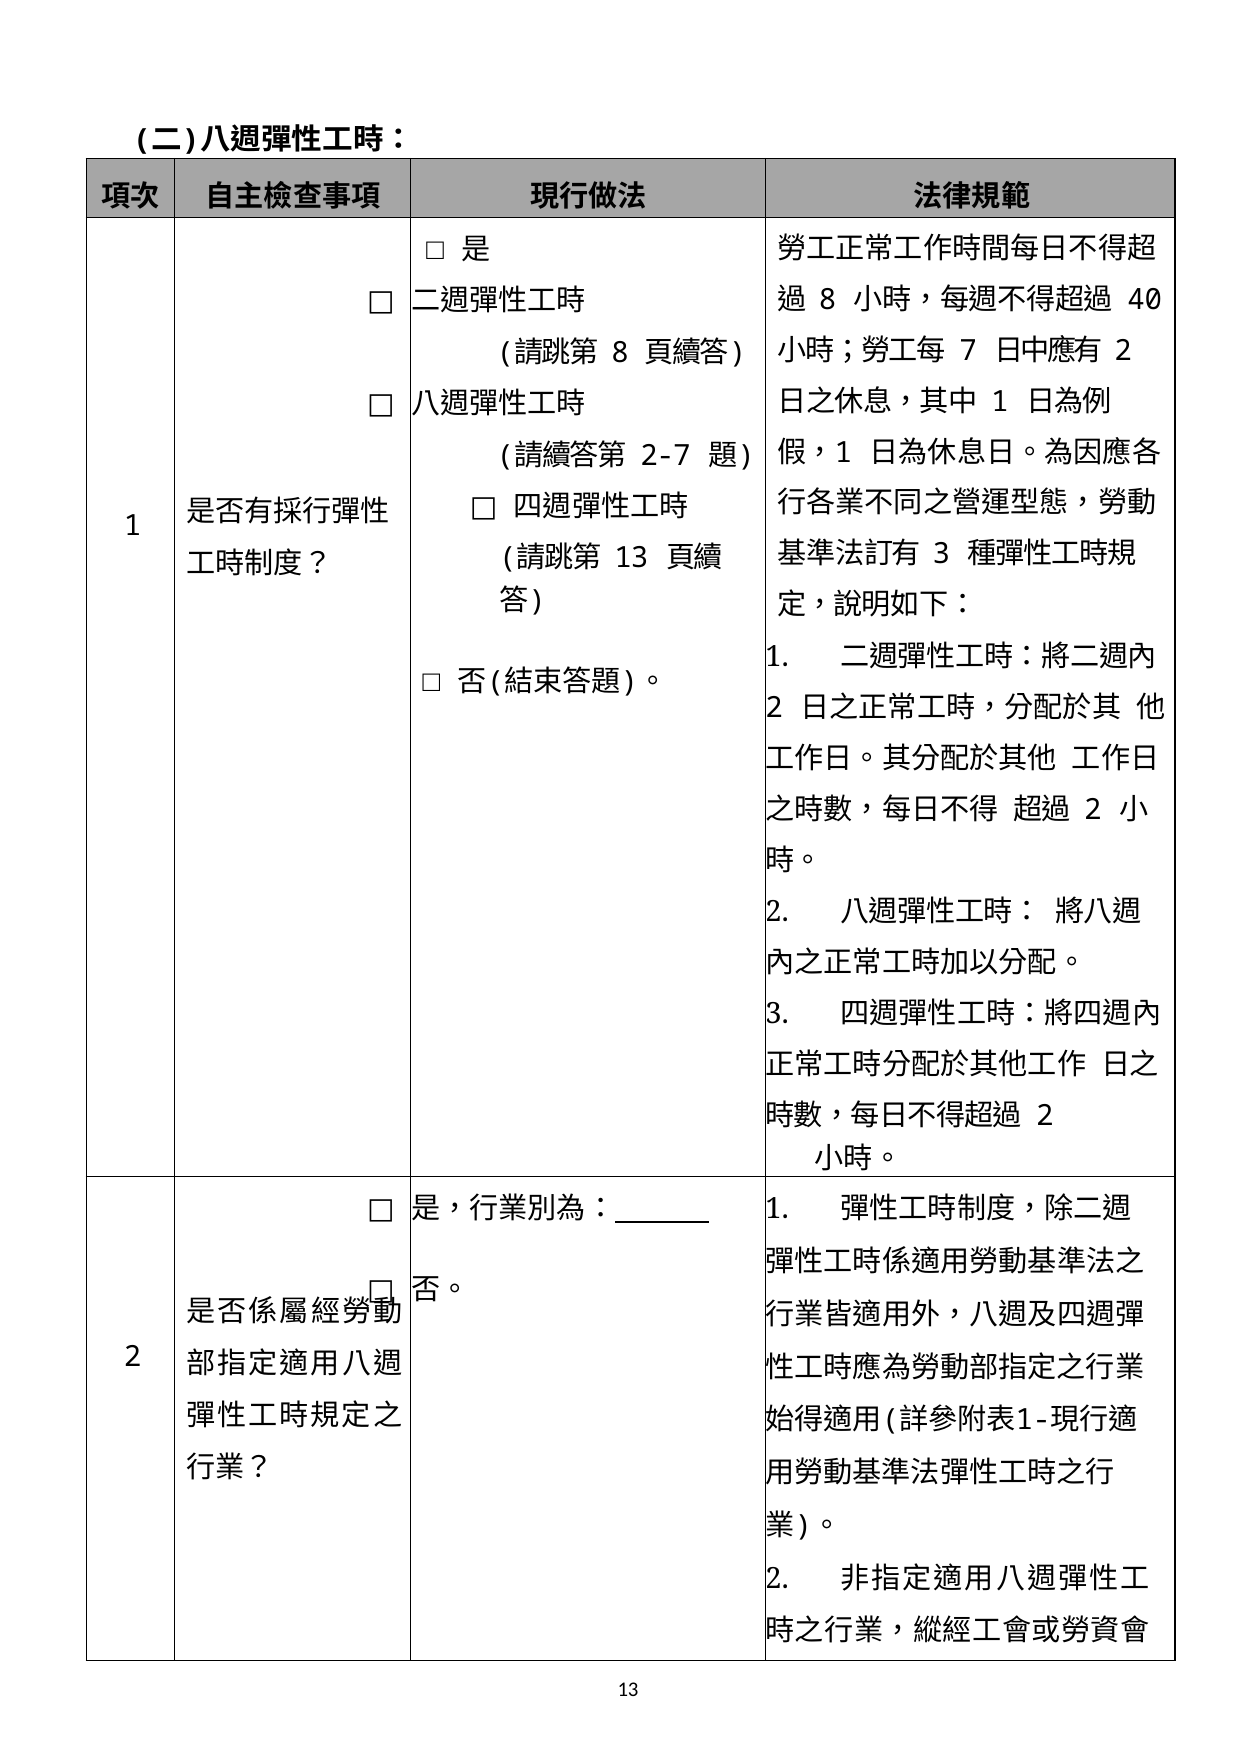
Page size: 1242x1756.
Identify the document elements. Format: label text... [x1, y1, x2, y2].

text (二)八週彈性工時： [132, 115, 1192, 158]
table_header 現行做法 [411, 159, 765, 217]
table_cell 勞工正常工作時間每日不得超過 8 小時，每週不得超過 40 小時；勞工每 7 日中應有 2 日之休息，其中 1 日為例假，1 日為休息日。為因應各行各業不同之營運型態，勞動基準法訂有 3 種彈性工時規定，說明如下： 二週彈性工時：將二週內 2 日之正常工時，分配於其 他工作日。其分配於其他 工作日之時數，每日不得 超過 2 小時。 八週彈性工時： 將八週內之正常工時加以分配。 四週彈性工時：將四週內 正常工時分配於其他工作 日之時數，每日不得超過 2 小時。 [766, 218, 1174, 1176]
table_header 法律規範 [766, 159, 1174, 217]
table_cell 是否有採行彈性工時制度？ [175, 218, 410, 1176]
table_cell □ 是 二週彈性工時 (請跳第 8 頁續答) 八週彈性工時 (請續答第 2-7 題) 四週彈性工時 (請跳第 13 頁續答) □ 否(結束答題)。 [411, 218, 765, 1176]
table_header 自主檢查事項 [175, 159, 410, 217]
table_cell 彈性工時制度，除二週彈性工時係適用勞動基準法之行業皆適用外，八週及四週彈性工時應為勞動部指定之行業始得適用(詳參附表1-現行適用勞動基準法彈性工時之行業)。 非指定適用八週彈性工時之行業，縱經工會或勞資會 [766, 1177, 1174, 1660]
table_cell 是，行業別為： 否。 [411, 1177, 765, 1660]
table_cell 2 [87, 1177, 174, 1660]
table_cell 1 [87, 218, 174, 1176]
table_header 項次 [87, 159, 174, 217]
table_cell 是否係屬經勞動部指定適用八週彈性工時規定之行業？ [175, 1177, 410, 1660]
